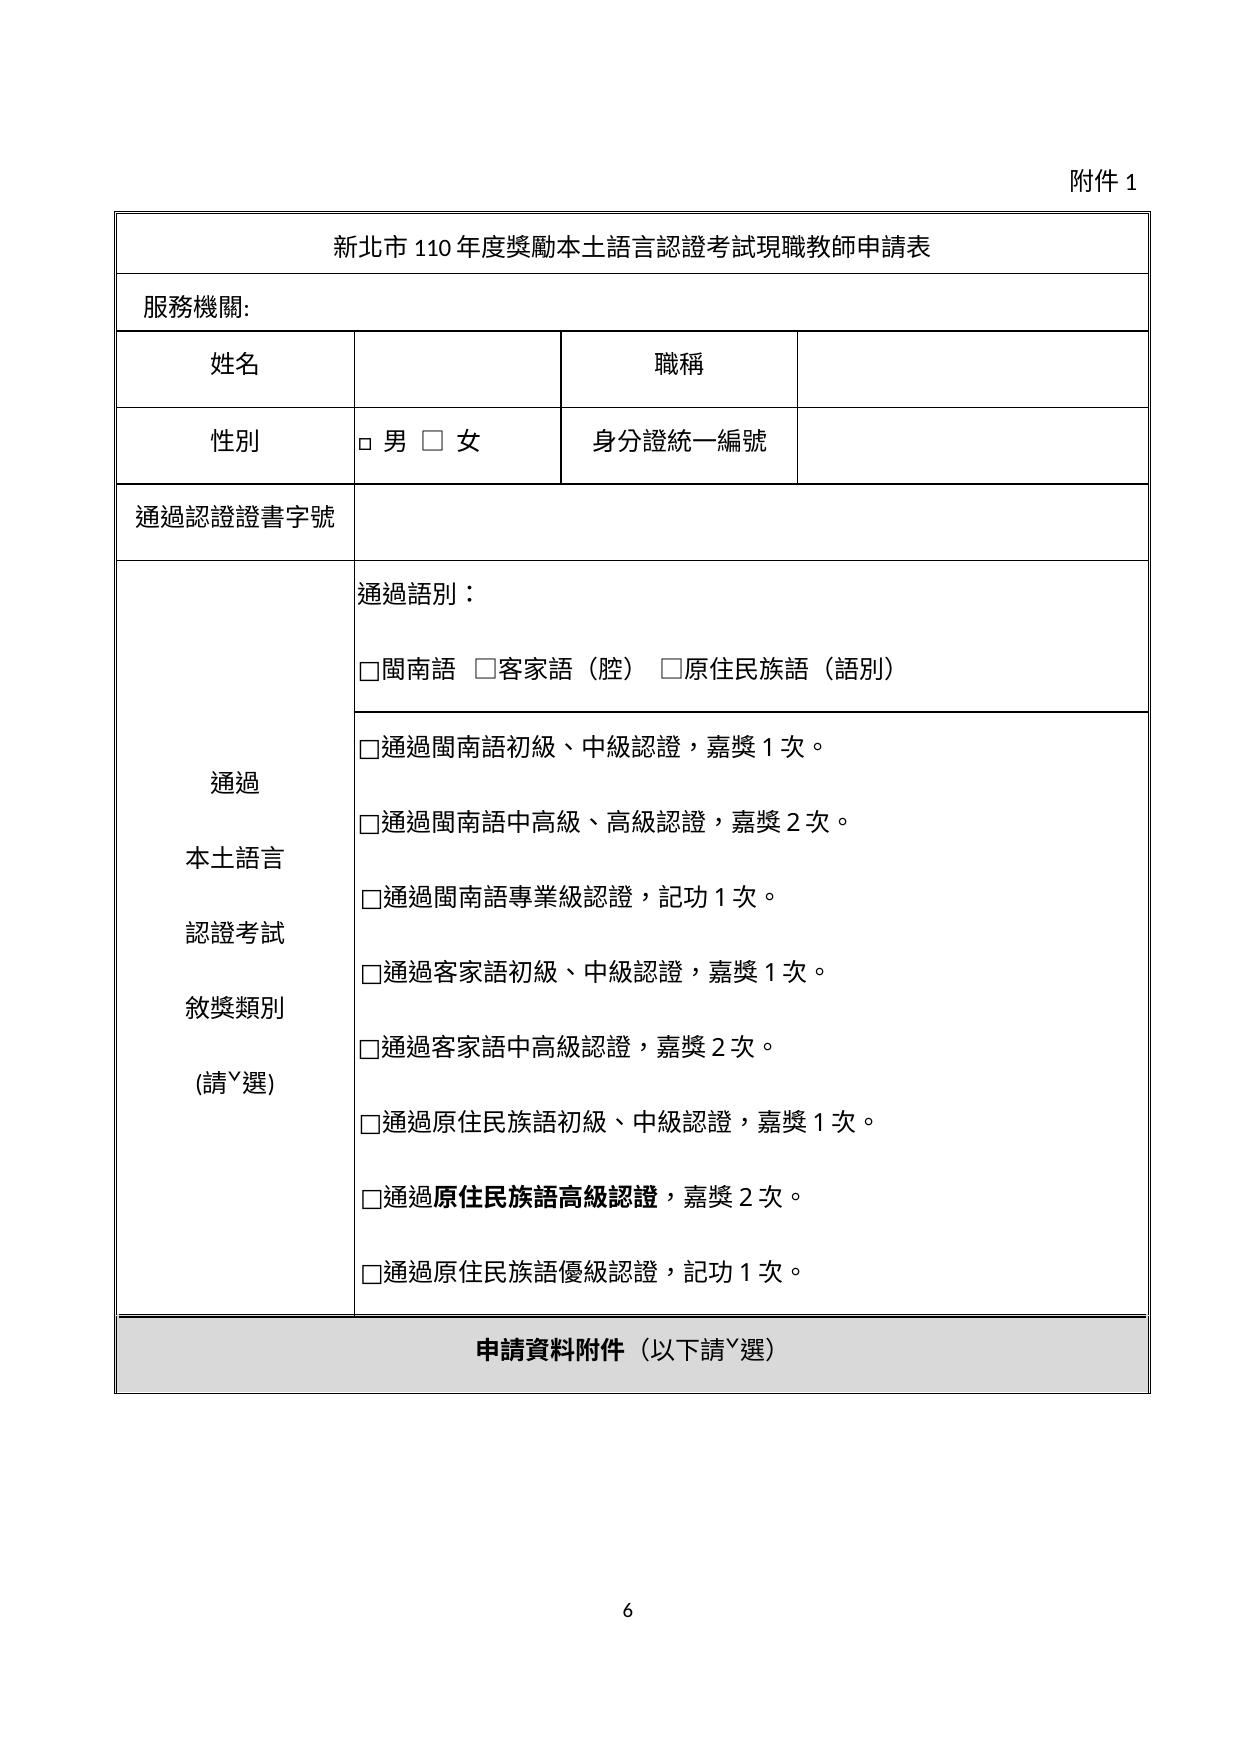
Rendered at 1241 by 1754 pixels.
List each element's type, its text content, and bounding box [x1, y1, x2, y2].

table_cell 通過認證證書字號 [117, 485, 354, 559]
table_cell □ 男 □ 女 [355, 408, 560, 483]
list 附件1 [218, 149, 1137, 211]
table_cell 姓名 [117, 332, 354, 406]
table_cell [355, 332, 560, 406]
table_cell 性別 [117, 408, 354, 483]
table_cell [798, 408, 1148, 483]
table_cell □通過閩南語初級、中級認證，嘉獎1次。 □通過閩南語中高級、高級認證，嘉獎2次。 □通過閩南語專業級認證，記功1次。 □通過客家語初級、中級認證，嘉獎1次。 □通過客家語中高級認證，嘉獎2次。 □通過原住民族語初級、中級認證，嘉獎1次。 □通過原住民族語高級認證，嘉獎2次。 □通過原住民族語優級認證，記功1次。 [355, 713, 1148, 1314]
table_cell 通過語別： □閩南語 □客家語（腔） □原住民族語（語別） [355, 561, 1148, 711]
table_cell 職稱 [562, 332, 797, 406]
table_cell 通過 本土語言 認證考試 敘獎類別 (請ˇ選) [117, 561, 354, 1314]
table_cell [798, 332, 1148, 406]
table_cell 身分證統一編號 [562, 408, 797, 483]
table_cell 服務機關: [117, 274, 1148, 330]
table_cell 申請資料附件（以下請ˇ選） [115, 1314, 1149, 1392]
table_header 新北市110年度獎勵本土語言認證考試現職教師申請表 [117, 214, 1148, 273]
table_cell [355, 485, 1148, 559]
